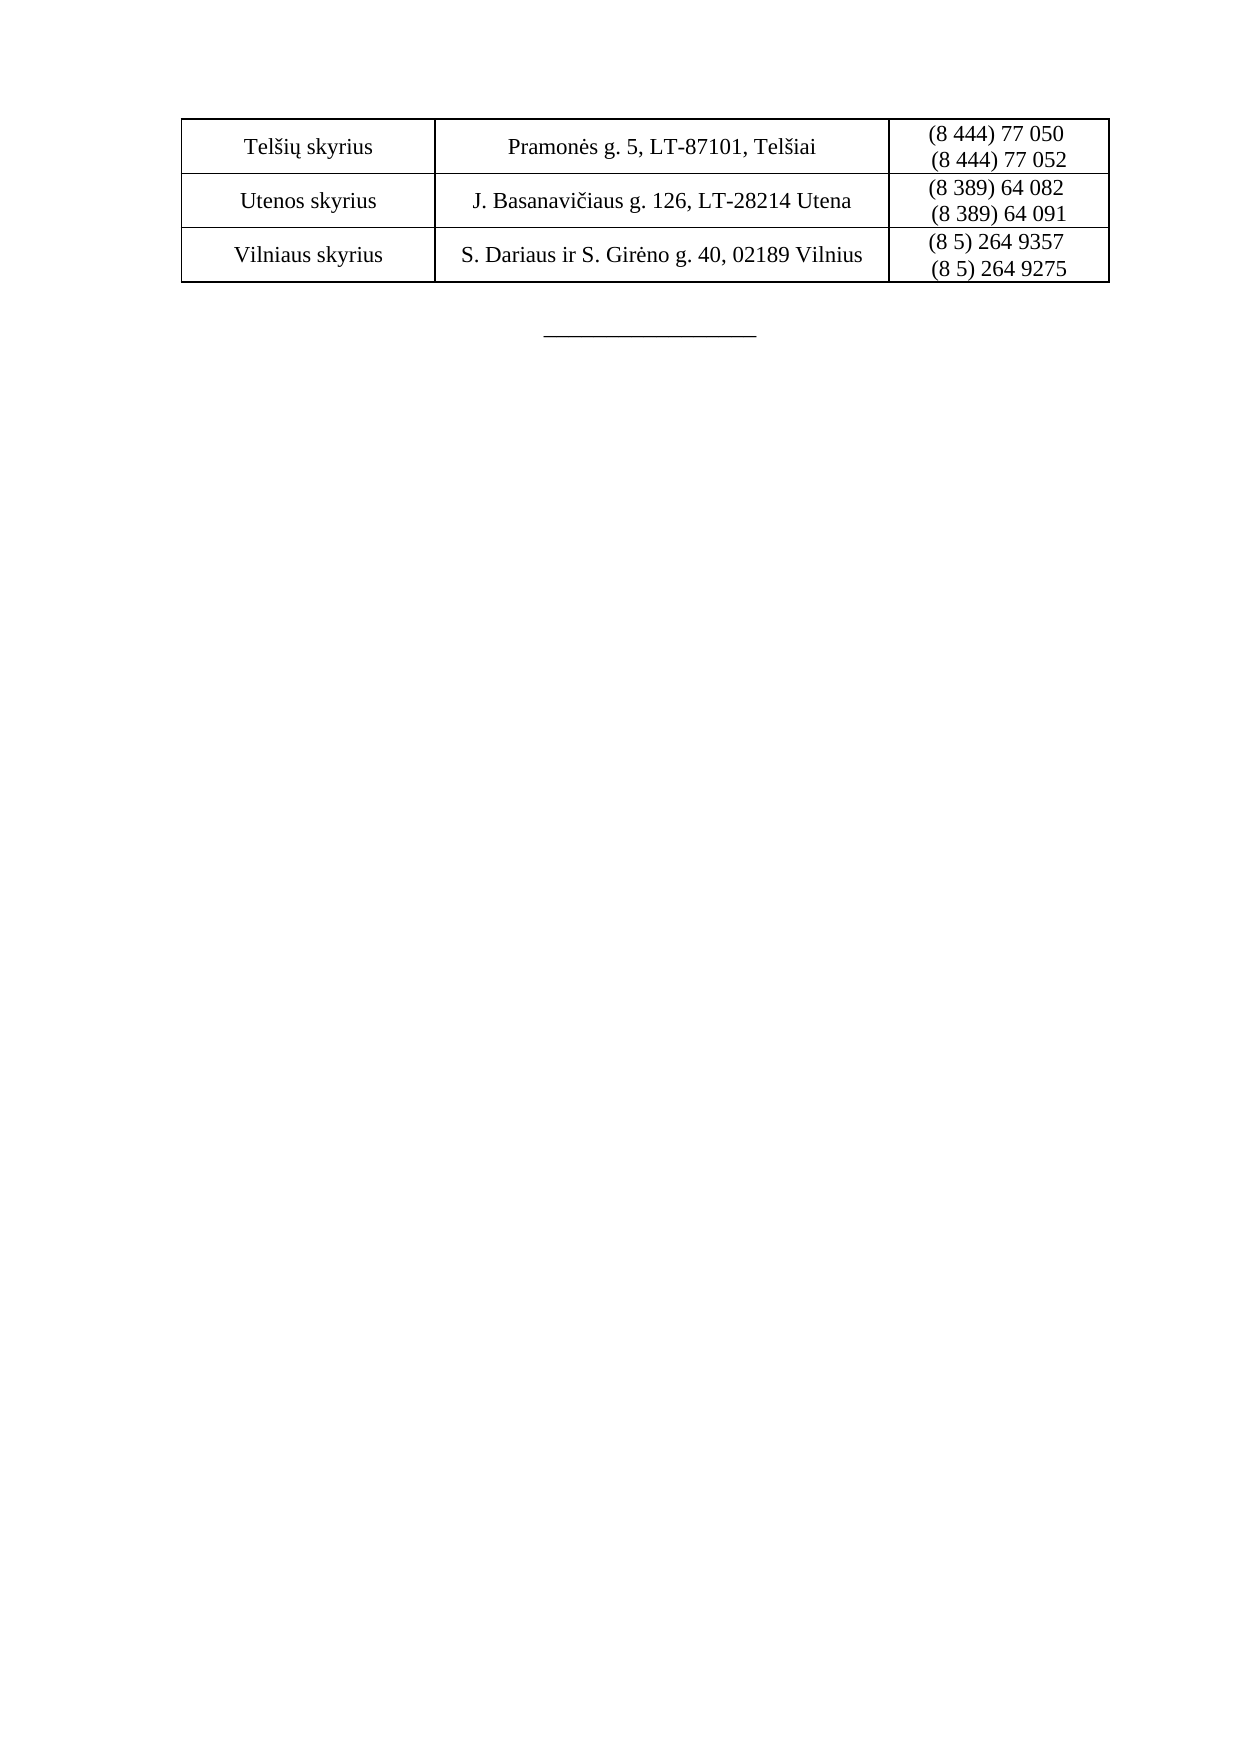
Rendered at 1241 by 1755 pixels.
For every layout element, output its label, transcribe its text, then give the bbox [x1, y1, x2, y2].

table_cell Pramonės g. 5, LT-87101, Telšiai [436, 120, 888, 172]
table_cell Vilniaus skyrius [182, 228, 434, 281]
table_cell (8 389) 64 082 (8 389) 64 091 [890, 174, 1108, 227]
table_cell Utenos skyrius [182, 174, 434, 227]
text _________________ [177, 311, 1122, 340]
table_cell J. Basanavičiaus g. 126, LT-28214 Utena [436, 174, 888, 227]
table_cell (8 5) 264 9357 (8 5) 264 9275 [890, 228, 1108, 281]
table_cell S. Dariaus ir S. Girėno g. 40, 02189 Vilnius [436, 228, 888, 281]
table_cell Telšių skyrius [182, 120, 434, 172]
table_cell (8 444) 77 050 (8 444) 77 052 [890, 120, 1108, 172]
